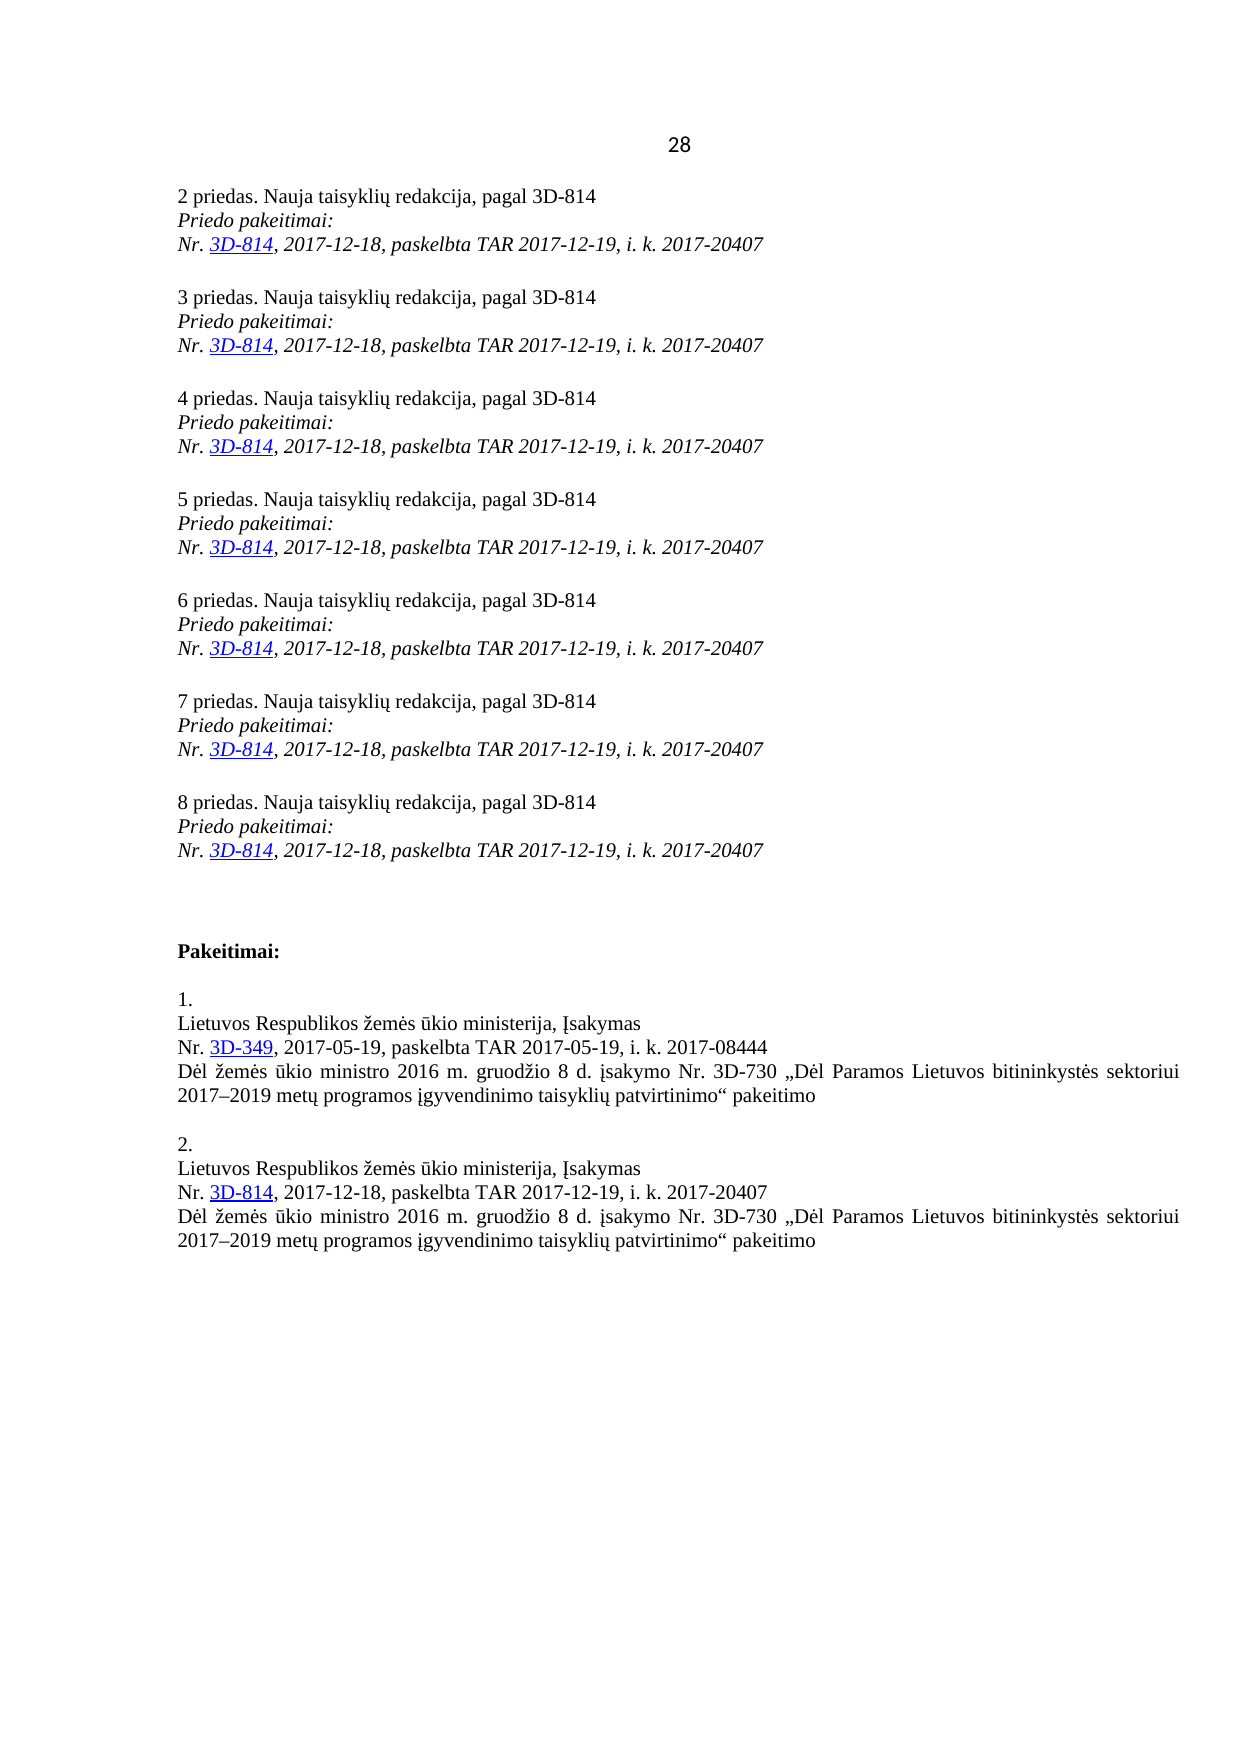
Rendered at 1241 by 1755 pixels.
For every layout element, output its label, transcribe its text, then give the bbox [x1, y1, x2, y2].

text Nr. 3D-814, 2017-12-18, paskelbta TAR 2017-12-19, i. k. 2017-20407 [177, 737, 1181, 761]
text Lietuvos Respublikos žemės ūkio ministerija, Įsakymas [177, 1156, 1181, 1179]
text Nr. 3D-349, 2017-05-19, paskelbta TAR 2017-05-19, i. k. 2017-08444 [177, 1035, 1181, 1059]
text Priedo pakeitimai: [177, 511, 1181, 535]
text 2 priedas. Nauja taisyklių redakcija, pagal 3D-814 [177, 184, 1181, 208]
text Priedo pakeitimai: [177, 814, 1181, 838]
text 8 priedas. Nauja taisyklių redakcija, pagal 3D-814 [177, 790, 1181, 814]
text Priedo pakeitimai: [177, 713, 1181, 737]
text Nr. 3D-814, 2017-12-18, paskelbta TAR 2017-12-19, i. k. 2017-20407 [177, 434, 1181, 458]
text 3 priedas. Nauja taisyklių redakcija, pagal 3D-814 [177, 285, 1181, 309]
text 6 priedas. Nauja taisyklių redakcija, pagal 3D-814 [177, 588, 1181, 612]
text Priedo pakeitimai: [177, 309, 1181, 333]
text Priedo pakeitimai: [177, 208, 1181, 232]
text 1. [177, 987, 1181, 1011]
text 7 priedas. Nauja taisyklių redakcija, pagal 3D-814 [177, 689, 1181, 713]
text Nr. 3D-814, 2017-12-18, paskelbta TAR 2017-12-19, i. k. 2017-20407 [177, 535, 1181, 559]
text Nr. 3D-814, 2017-12-18, paskelbta TAR 2017-12-19, i. k. 2017-20407 [177, 636, 1181, 660]
text Nr. 3D-814, 2017-12-18, paskelbta TAR 2017-12-19, i. k. 2017-20407 [177, 838, 1181, 862]
text Dėl žemės ūkio ministro 2016 m. gruodžio 8 d. įsakymo Nr. 3D-730 „Dėl Paramos Lietuvos bitininkystės sektoriui 2017–2019 metų programos įgyvendinimo taisyklių patvirtinimo“ pakeitimo [177, 1059, 1181, 1107]
text Nr. 3D-814, 2017-12-18, paskelbta TAR 2017-12-19, i. k. 2017-20407 [177, 1179, 1181, 1204]
text Priedo pakeitimai: [177, 410, 1181, 434]
text 4 priedas. Nauja taisyklių redakcija, pagal 3D-814 [177, 386, 1181, 410]
text Dėl žemės ūkio ministro 2016 m. gruodžio 8 d. įsakymo Nr. 3D-730 „Dėl Paramos Lietuvos bitininkystės sektoriui 2017–2019 metų programos įgyvendinimo taisyklių patvirtinimo“ pakeitimo [177, 1204, 1181, 1252]
text Lietuvos Respublikos žemės ūkio ministerija, Įsakymas [177, 1011, 1181, 1035]
text 5 priedas. Nauja taisyklių redakcija, pagal 3D-814 [177, 487, 1181, 511]
text Nr. 3D-814, 2017-12-18, paskelbta TAR 2017-12-19, i. k. 2017-20407 [177, 232, 1181, 256]
text Priedo pakeitimai: [177, 612, 1181, 636]
text Pakeitimai: [177, 939, 1181, 963]
text Nr. 3D-814, 2017-12-18, paskelbta TAR 2017-12-19, i. k. 2017-20407 [177, 333, 1181, 357]
text 2. [177, 1131, 1181, 1156]
